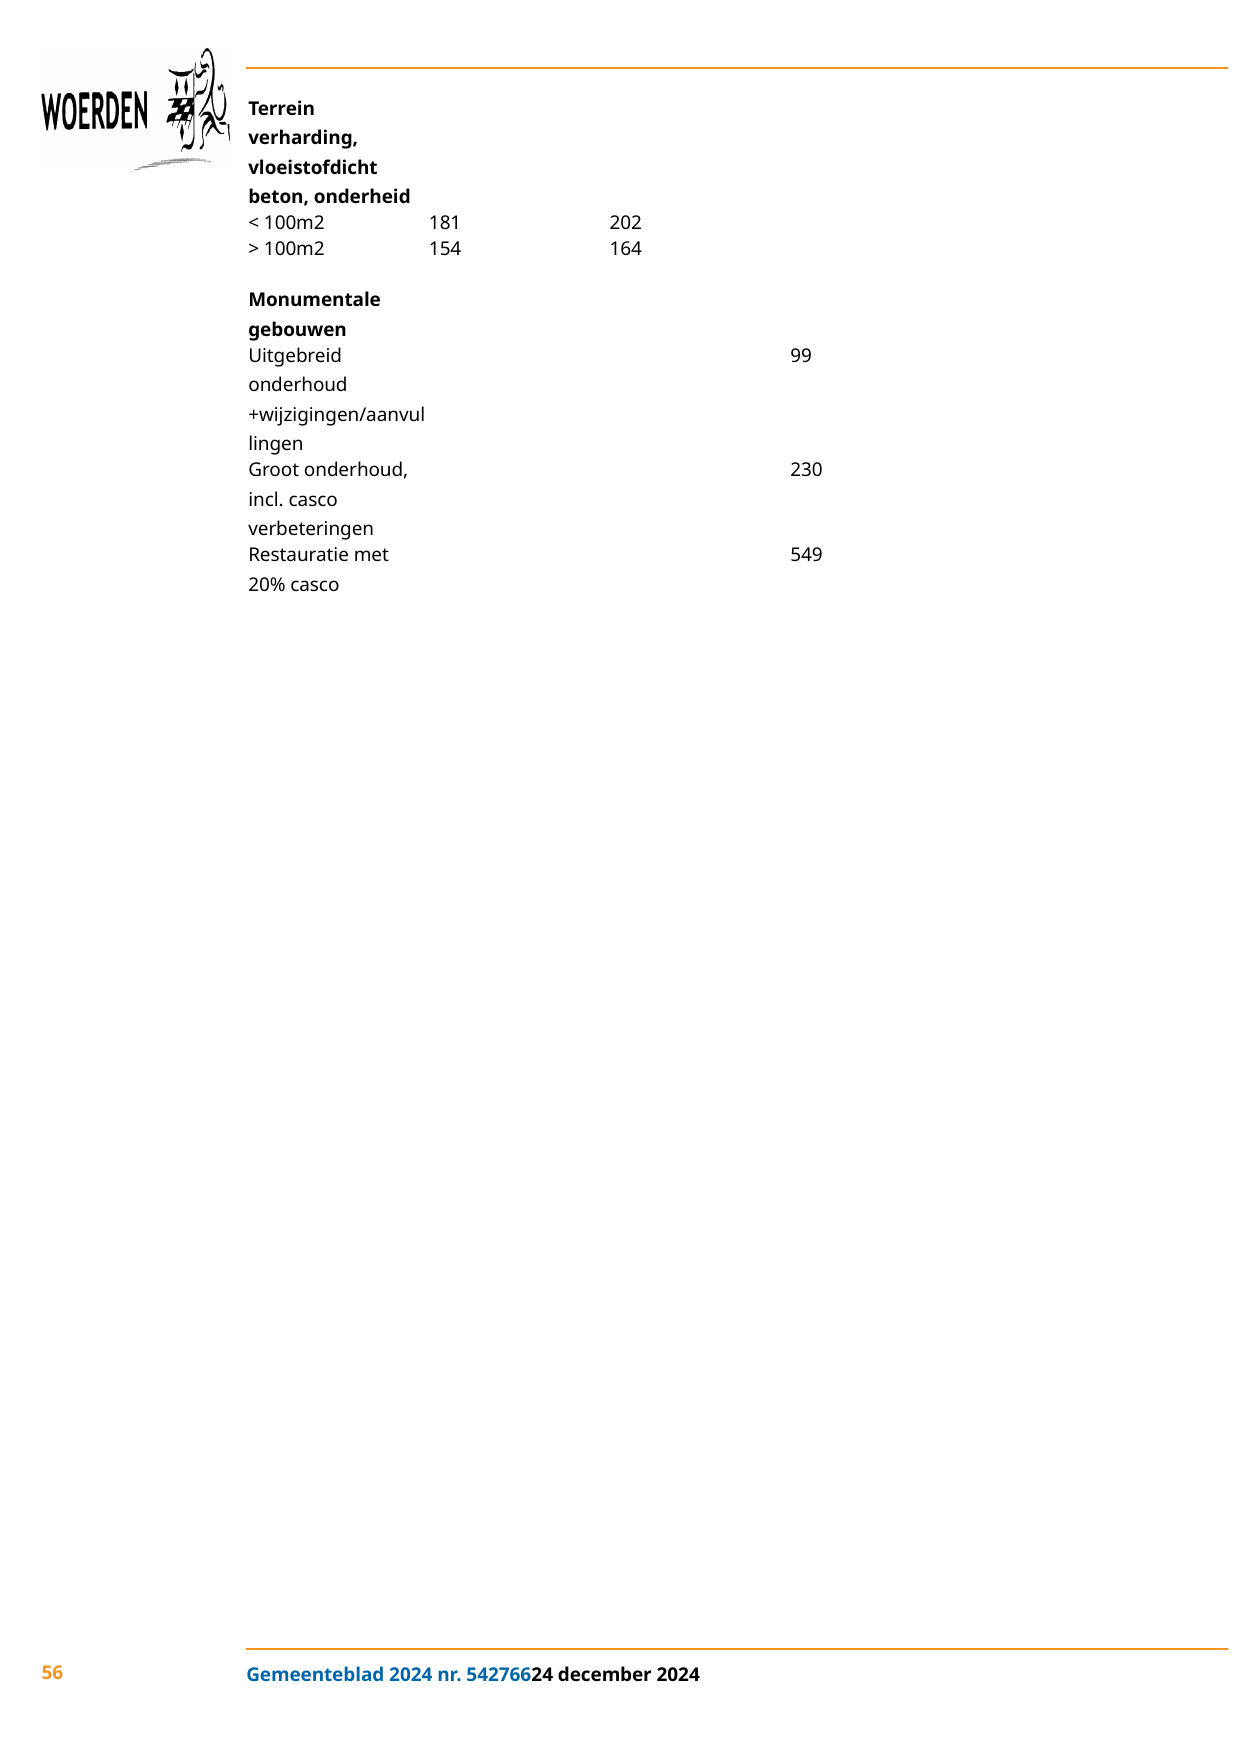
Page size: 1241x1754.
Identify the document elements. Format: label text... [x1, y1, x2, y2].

table_cell > 100m2 [248, 235, 429, 261]
table_cell Groot onderhoud, incl. casco verbeteringen [248, 456, 429, 541]
table_cell [790, 209, 971, 235]
table_cell [609, 95, 790, 209]
table_cell [609, 456, 790, 541]
table_cell [971, 261, 1152, 286]
table_cell [609, 342, 790, 456]
table_cell [790, 286, 971, 342]
table_cell < 100m2 [248, 209, 429, 235]
table_cell [429, 261, 609, 286]
table_cell [609, 286, 790, 342]
picture [41, 47, 231, 172]
table_cell 202 [609, 209, 790, 235]
table_cell [429, 342, 609, 456]
table_cell [790, 95, 971, 209]
table_cell [971, 286, 1152, 342]
table_cell [971, 235, 1152, 261]
table_cell [790, 235, 971, 261]
table_cell 154 [429, 235, 609, 261]
table_cell 549 [790, 541, 971, 596]
table_cell [971, 209, 1152, 235]
table_cell [429, 456, 609, 541]
table_cell [609, 541, 790, 596]
table_cell [790, 261, 971, 286]
table_cell Restauratie met 20% casco [248, 541, 429, 596]
table_cell Monumentale gebouwen [248, 286, 429, 342]
table_cell [971, 342, 1152, 456]
table_cell [429, 541, 609, 596]
table_cell 164 [609, 235, 790, 261]
table_cell [609, 261, 790, 286]
table_cell [248, 261, 429, 286]
table_cell [429, 95, 609, 209]
table_cell [429, 286, 609, 342]
table_cell 230 [790, 456, 971, 541]
table_cell 99 [790, 342, 971, 456]
table_cell [971, 456, 1152, 541]
table_cell 181 [429, 209, 609, 235]
table_cell Terrein verharding, vloeistofdicht beton, onderheid [248, 95, 429, 209]
table_cell Uitgebreid onderhoud +wijzigingen/aanvullingen [248, 342, 429, 456]
table_cell [971, 95, 1152, 209]
